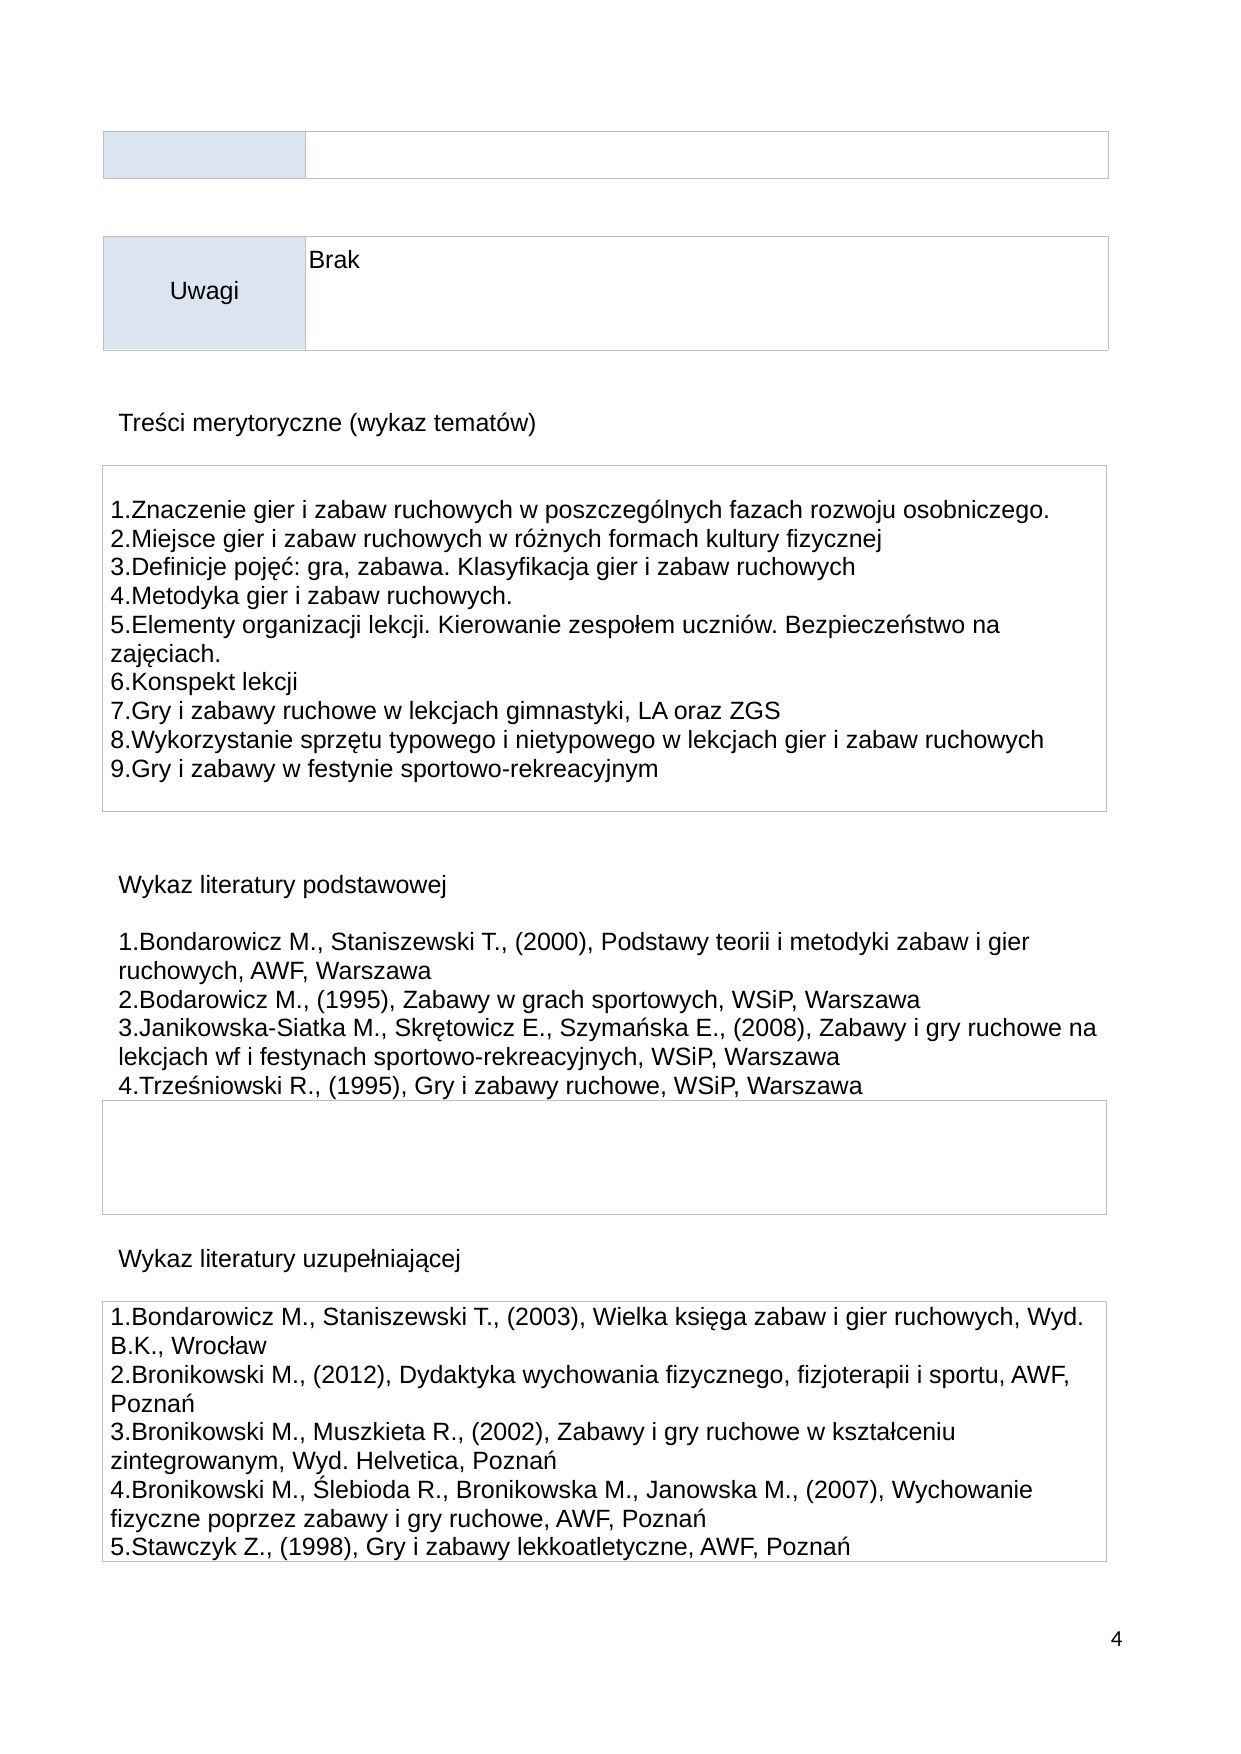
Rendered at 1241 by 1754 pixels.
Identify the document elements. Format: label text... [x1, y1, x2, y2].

table_header Bondarowicz M., Staniszewski T., (2003), Wielka księga zabaw i gier ruchowych, Wyd. B.K., Wrocław Bronikowski M., (2012), Dydaktyka wychowania fizycznego, fizjoterapii i sportu, AWF, Poznań Bronikowski M., Muszkieta R., (2002), Zabawy i gry ruchowe w kształceniu zintegrowanym, Wyd. Helvetica, Poznań Bronikowski M., Ślebioda R., Bronikowska M., Janowska M., (2007), Wychowanie fizyczne poprzez zabawy i gry ruchowe, AWF, Poznań Stawczyk Z., (1998), Gry i zabawy lekkoatletyczne, AWF, Poznań [103, 1302, 1106, 1561]
table_header Brak [306, 237, 1108, 349]
table_header [104, 132, 305, 178]
text Wykaz literatury uzupełniającej [118, 1244, 1122, 1272]
text Wykaz literatury podstawowej [118, 869, 1122, 898]
list Bondarowicz M., Staniszewski T., (2000), Podstawy teorii i metodyki zabaw i gier ruchowych, AWF, Warszawa [118, 927, 1122, 984]
text Treści merytoryczne (wykaz tematów) [118, 407, 1122, 436]
table_header Znaczenie gier i zabaw ruchowych w poszczególnych fazach rozwoju osobniczego. Miejsce gier i zabaw ruchowych w różnych formach kultury fizycznej Definicje pojęć: gra, zabawa. Klasyfikacja gier i zabaw ruchowych Metodyka gier i zabaw ruchowych. Elementy organizacji lekcji. Kierowanie zespołem uczniów. Bezpieczeństwo na zajęciach. Konspekt lekcji Gry i zabawy ruchowe w lekcjach gimnastyki, LA oraz ZGS Wykorzystanie sprzętu typowego i nietypowego w lekcjach gier i zabaw ruchowych Gry i zabawy w festynie sportowo-rekreacyjnym [103, 466, 1106, 811]
table_header [306, 132, 1108, 178]
list Bodarowicz M., (1995), Zabawy w grach sportowych, WSiP, Warszawa [118, 984, 1122, 1013]
table_header [103, 1101, 1106, 1214]
list Janikowska-Siatka M., Skrętowicz E., Szymańska E., (2008), Zabawy i gry ruchowe na lekcjach wf i festynach sportowo-rekreacyjnych, WSiP, Warszawa [118, 1013, 1122, 1071]
list Trześniowski R., (1995), Gry i zabawy ruchowe, WSiP, Warszawa [118, 1071, 1122, 1099]
table_header Uwagi [104, 237, 305, 349]
